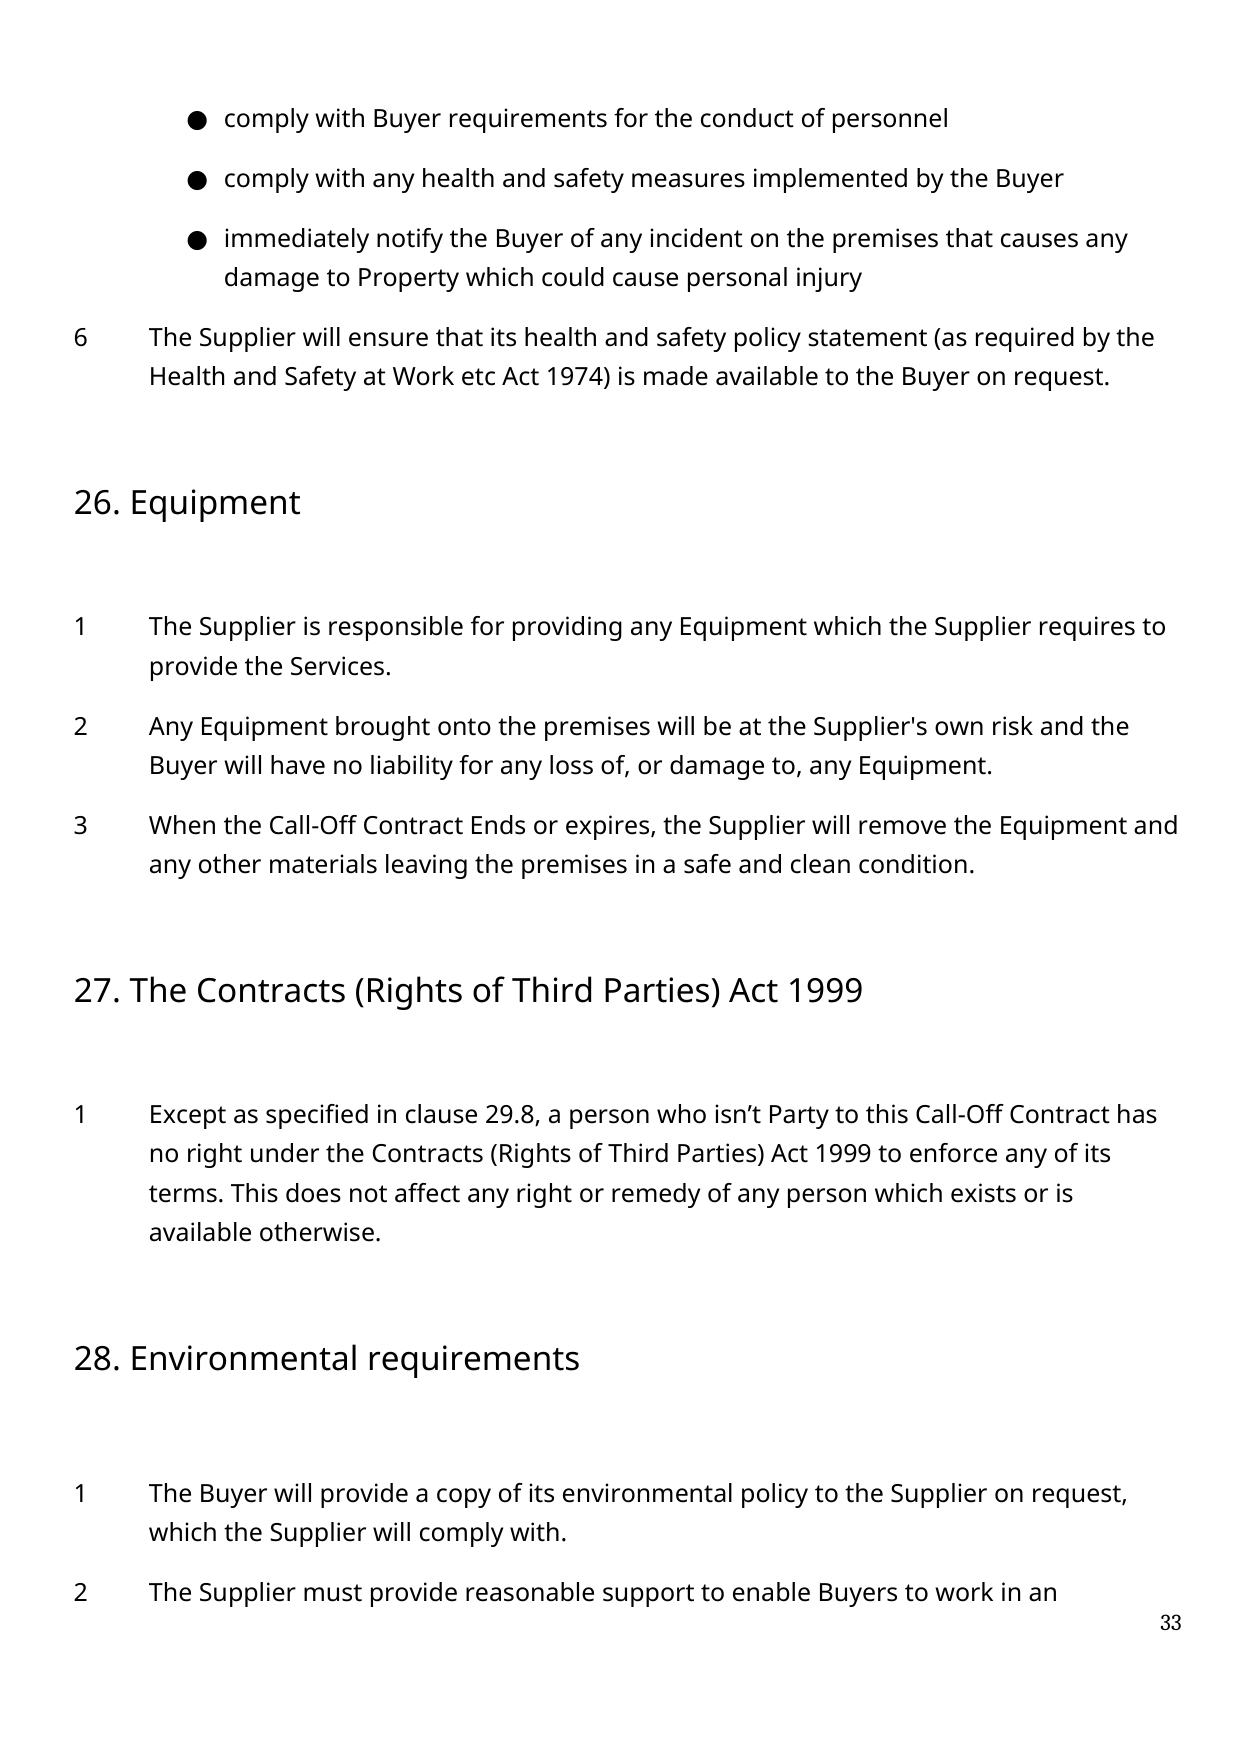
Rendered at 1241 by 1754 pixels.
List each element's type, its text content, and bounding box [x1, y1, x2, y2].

list When the Call-Off Contract Ends or expires, the Supplier will remove the Equipment and any other materials leaving the premises in a safe and clean condition. [73, 807, 1181, 881]
subtitle 26. Equipment [74, 479, 1181, 524]
subtitle 27. The Contracts (Rights of Third Parties) Act 1999 [74, 967, 1181, 1012]
list immediately notify the Buyer of any incident on the premises that causes any damage to Property which could cause personal injury [186, 220, 1181, 293]
subtitle 28. Environmental requirements [74, 1334, 1181, 1380]
list The Supplier must provide reasonable support to enable Buyers to work in an [73, 1574, 1181, 1608]
list The Buyer will provide a copy of its environmental policy to the Supplier on request, which the Supplier will comply with. [73, 1475, 1181, 1548]
list The Supplier will ensure that its health and safety policy statement (as required by the Health and Safety at Work etc Act 1974) is made available to the Buyer on request. [73, 319, 1181, 393]
list Any Equipment brought onto the premises will be at the Supplier's own risk and the Buyer will have no liability for any loss of, or damage to, any Equipment. [73, 708, 1181, 781]
list comply with Buyer requirements for the conduct of personnel [186, 100, 1181, 134]
list comply with any health and safety measures implemented by the Buyer [186, 160, 1181, 194]
list The Supplier is responsible for providing any Equipment which the Supplier requires to provide the Services. [73, 609, 1181, 682]
list Except as specified in clause 29.8, a person who isn’t Party to this Call-Off Contract has no right under the Contracts (Rights of Third Parties) Act 1999 to enforce any of its terms. This does not affect any right or remedy of any person which exists or is available otherwise. [73, 1097, 1181, 1248]
